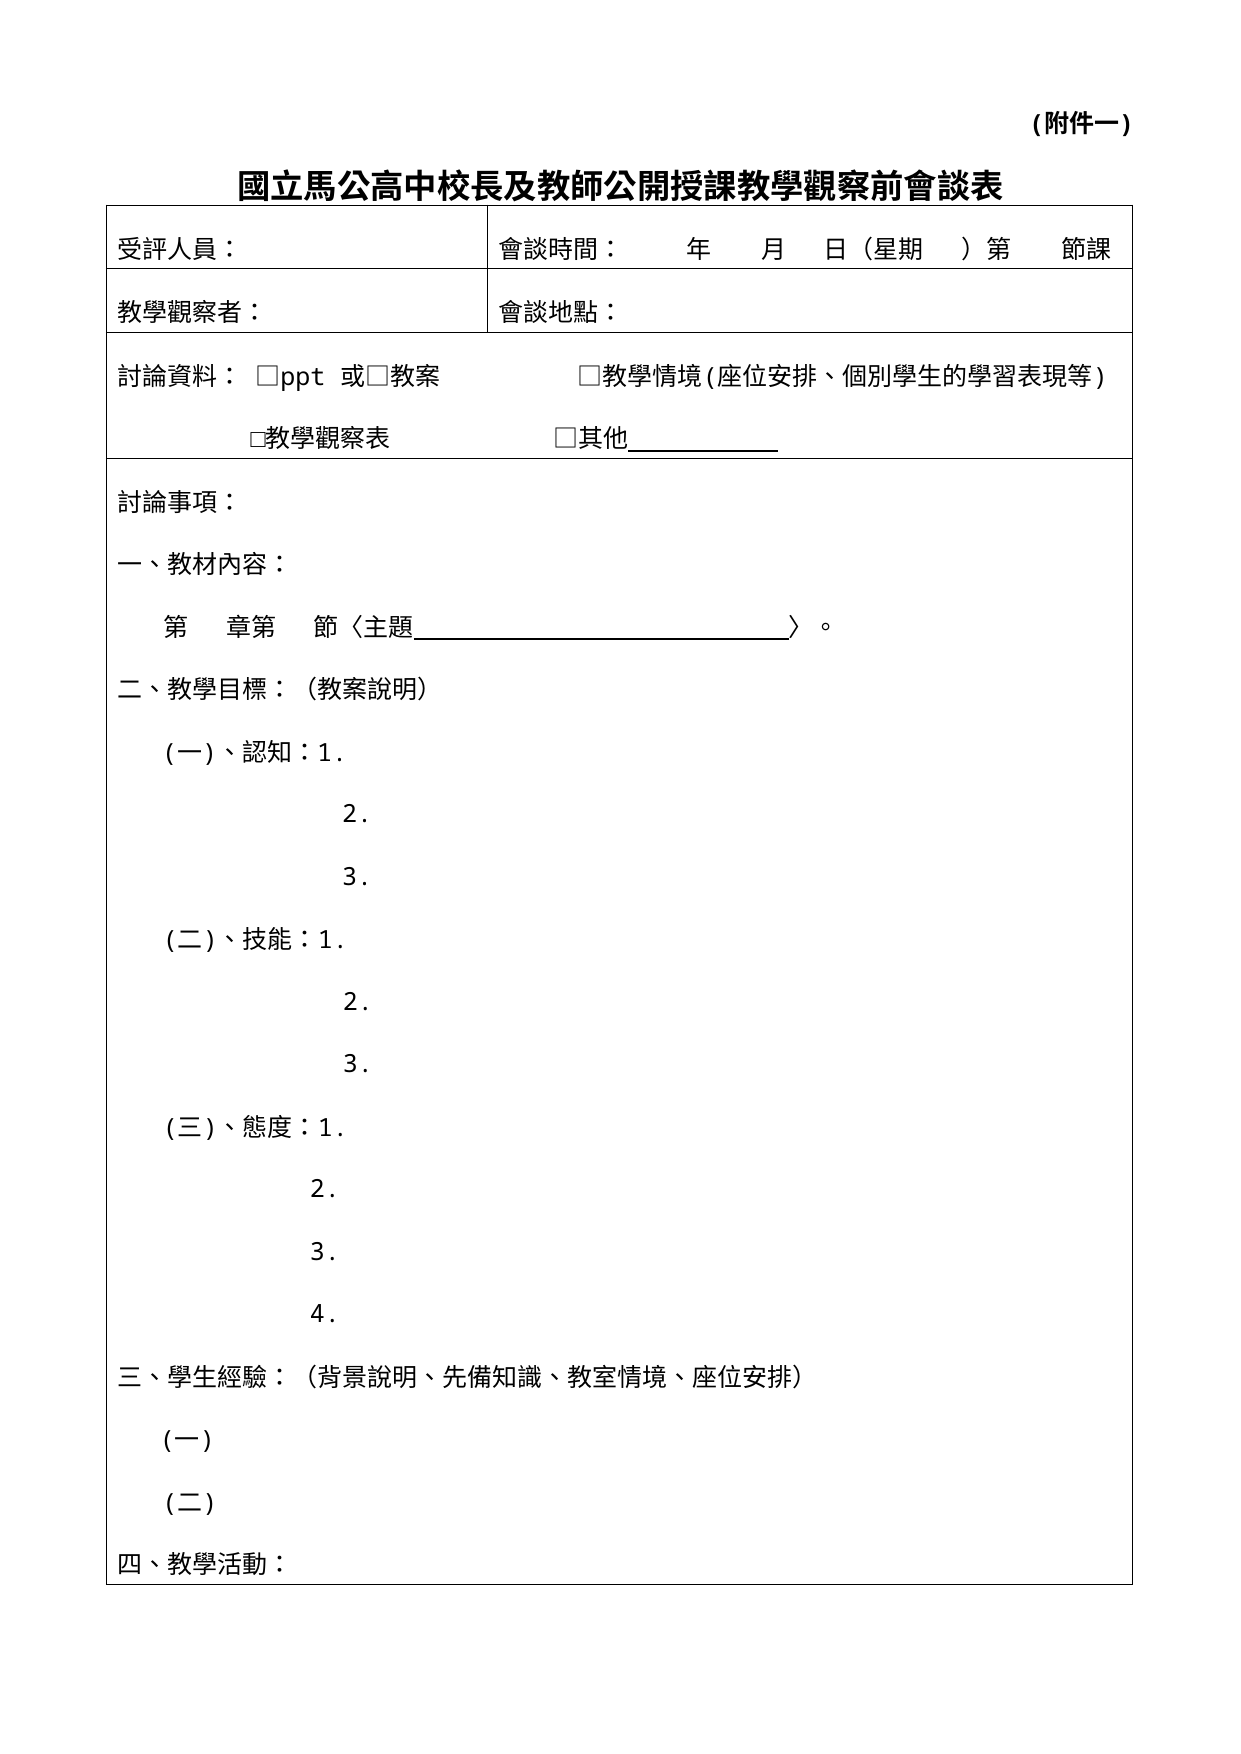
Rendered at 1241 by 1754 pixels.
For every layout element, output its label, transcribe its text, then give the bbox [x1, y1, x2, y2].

table_cell 討論事項： 一、教材內容： 第 章第 節〈主題 〉。 二、教學目標：（教案說明） (一)、認知：1. 2. 3. (二)、技能：1. 2. 3. (三)、態度：1. 2. 3. 4. 三、學生經驗：（背景說明、先備知識、教室情境、座位安排） (一) (二) 四、教學活動： [107, 459, 1132, 1584]
text (附件一) [106, 79, 1134, 142]
table_header 受評人員： [107, 206, 487, 268]
table_header 會談時間： 年 月 日（星期 ）第 節課 [488, 206, 1132, 268]
text 國立馬公高中校長及教師公開授課教學觀察前會談表 [106, 142, 1134, 204]
table_cell 討論資料： □ppt 或□教案 □教學情境(座位安排、個別學生的學習表現等) □教學觀察表 □其他 [107, 333, 1132, 458]
table_cell 教學觀察者： [107, 269, 487, 332]
table_cell 會談地點： [488, 269, 1132, 332]
